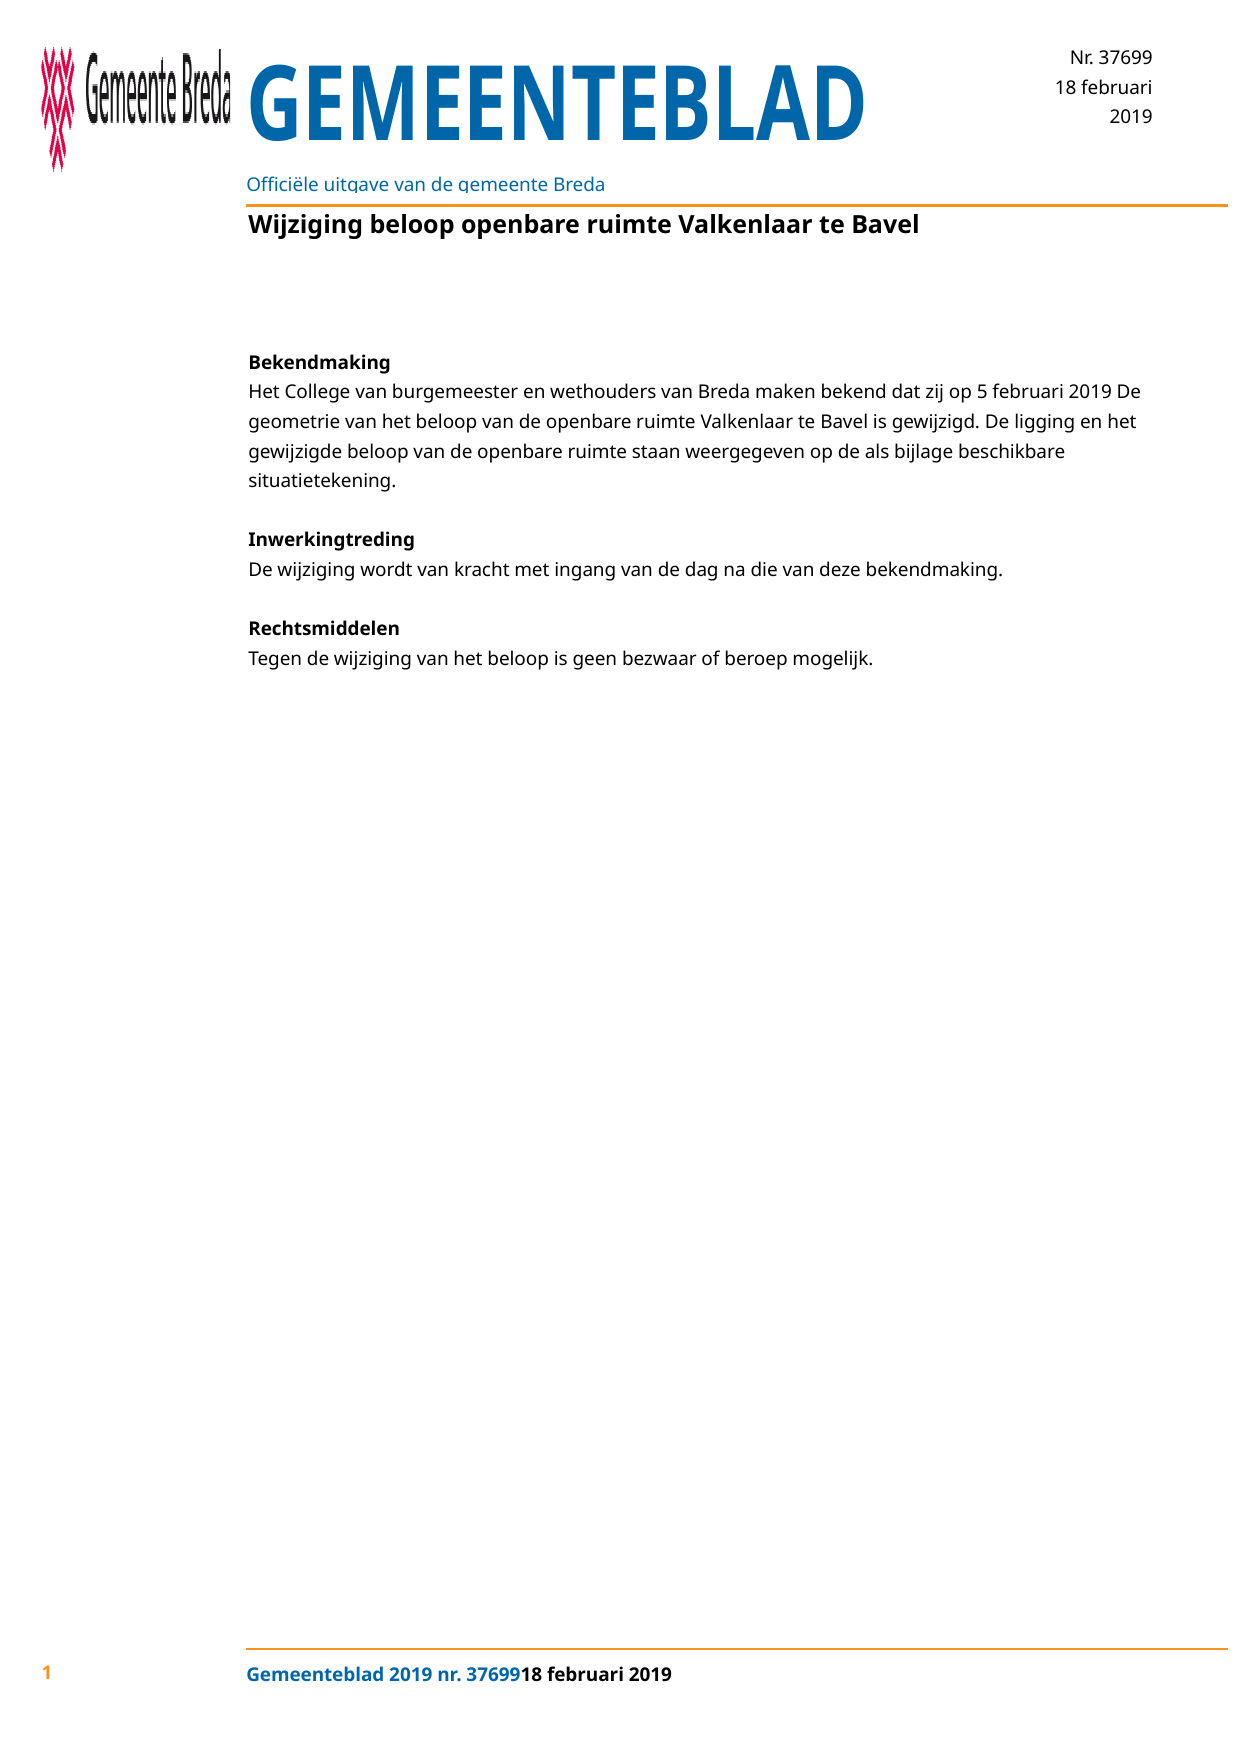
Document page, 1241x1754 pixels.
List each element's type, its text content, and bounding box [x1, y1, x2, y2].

text Wijziging beloop openbare ruimte Valkenlaar te Bavel [248, 207, 1152, 241]
text Tegen de wijziging van het beloop is geen bezwaar of beroep mogelijk. [248, 645, 1152, 671]
text Rechtsmiddelen [248, 615, 1152, 641]
text Het College van burgemeester en wethouders van Breda maken bekend dat zij op 5 februari 2019 De geometrie van het beloop van de openbare ruimte Valkenlaar te Bavel is gewijzigd. De ligging en het gewijzigde beloop van de openbare ruimte staan weergegeven op de als bijlage beschikbare situatietekening. [248, 379, 1152, 493]
picture [41, 47, 231, 172]
text Bekendmaking [248, 349, 1152, 375]
text Inwerkingtreding [248, 527, 1152, 552]
text De wijziging wordt van kracht met ingang van de dag na die van deze bekendmaking. [248, 556, 1152, 582]
